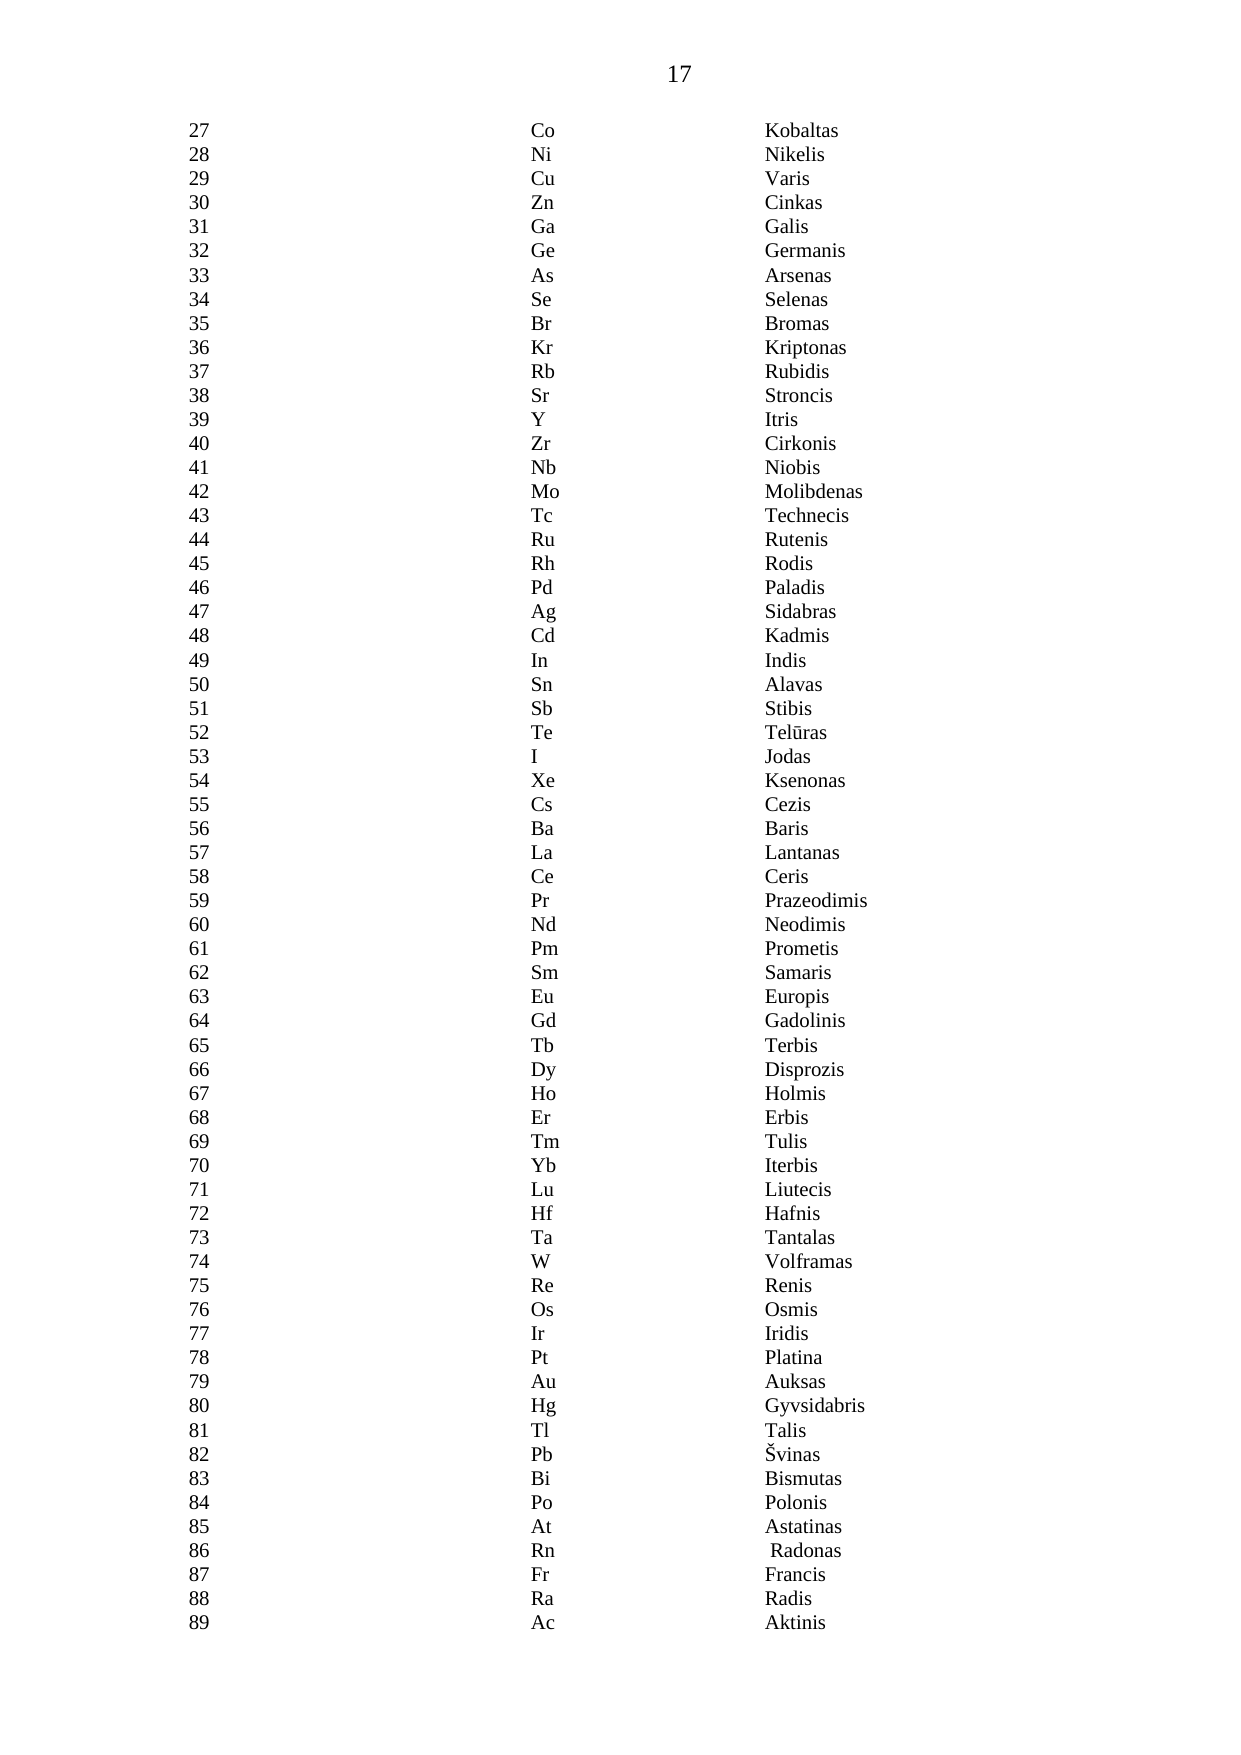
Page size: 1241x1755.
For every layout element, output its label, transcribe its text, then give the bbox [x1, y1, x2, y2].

table_cell Bi [519, 1466, 753, 1490]
table_cell Francis [753, 1562, 1204, 1586]
table_cell 38 [177, 383, 519, 407]
table_cell Iridis [753, 1321, 1204, 1345]
table_cell 54 [177, 768, 519, 792]
table_cell Cu [519, 166, 753, 190]
table_cell 77 [177, 1321, 519, 1345]
table_cell Ni [519, 142, 753, 166]
table_cell Tc [519, 503, 753, 527]
table_cell La [519, 840, 753, 864]
table_cell 37 [177, 359, 519, 383]
table_cell Tm [519, 1129, 753, 1153]
table_cell 82 [177, 1442, 519, 1466]
table_cell Ga [519, 214, 753, 238]
table_cell 46 [177, 575, 519, 599]
table_cell 80 [177, 1394, 519, 1417]
table_cell Yb [519, 1153, 753, 1177]
table_cell 84 [177, 1490, 519, 1514]
table_cell 86 [177, 1538, 519, 1562]
table_cell Dy [519, 1057, 753, 1081]
table_cell Os [519, 1297, 753, 1321]
table_cell 29 [177, 166, 519, 190]
table_cell 50 [177, 672, 519, 696]
table_cell As [519, 263, 753, 287]
table_cell Itris [753, 407, 1204, 431]
table_cell 71 [177, 1177, 519, 1201]
table_cell Pb [519, 1442, 753, 1466]
table_cell Disprozis [753, 1057, 1204, 1081]
table_cell Pd [519, 575, 753, 599]
table_cell Molibdenas [753, 479, 1204, 503]
table_cell 70 [177, 1153, 519, 1177]
table_cell 81 [177, 1418, 519, 1442]
table_cell 76 [177, 1297, 519, 1321]
table_cell Talis [753, 1418, 1204, 1442]
table_cell Švinas [753, 1442, 1204, 1466]
table_cell Se [519, 287, 753, 311]
table_cell Te [519, 720, 753, 744]
table_cell Ho [519, 1081, 753, 1105]
table_cell Tb [519, 1033, 753, 1057]
table_cell Pm [519, 936, 753, 960]
table_cell 30 [177, 190, 519, 214]
table_cell Paladis [753, 575, 1204, 599]
table_cell 63 [177, 984, 519, 1008]
table_cell 49 [177, 648, 519, 672]
table_cell Ba [519, 816, 753, 840]
table_cell 72 [177, 1201, 519, 1225]
table_cell Telūras [753, 720, 1204, 744]
table_cell Ir [519, 1321, 753, 1345]
table_cell Cezis [753, 792, 1204, 816]
table_cell Pt [519, 1345, 753, 1369]
table_cell Ce [519, 864, 753, 888]
table_cell 51 [177, 696, 519, 720]
table_cell Bismutas [753, 1466, 1204, 1490]
table_cell Erbis [753, 1105, 1204, 1129]
table_cell Germanis [753, 239, 1204, 262]
table_cell Sidabras [753, 599, 1204, 623]
table_cell 39 [177, 407, 519, 431]
table_cell Rh [519, 551, 753, 575]
table_cell 42 [177, 479, 519, 503]
table_cell Fr [519, 1562, 753, 1586]
table_cell Hg [519, 1394, 753, 1417]
table_cell 34 [177, 287, 519, 311]
table_cell 52 [177, 720, 519, 744]
table_cell Cd [519, 624, 753, 647]
table_cell Gadolinis [753, 1009, 1204, 1032]
table_cell 43 [177, 503, 519, 527]
table_cell 64 [177, 1009, 519, 1032]
table_cell 45 [177, 551, 519, 575]
table_cell 31 [177, 214, 519, 238]
table_cell Er [519, 1105, 753, 1129]
table_cell Pr [519, 888, 753, 912]
table_cell In [519, 648, 753, 672]
table_cell Hf [519, 1201, 753, 1225]
table_cell Renis [753, 1273, 1204, 1297]
table_cell Ge [519, 239, 753, 262]
table_cell Eu [519, 984, 753, 1008]
table_cell Stroncis [753, 383, 1204, 407]
table_cell Tulis [753, 1129, 1204, 1153]
table_cell 40 [177, 431, 519, 455]
table_cell Kadmis [753, 624, 1204, 647]
table_cell Osmis [753, 1297, 1204, 1321]
table_cell Lantanas [753, 840, 1204, 864]
table_cell Alavas [753, 672, 1204, 696]
table_cell Selenas [753, 287, 1204, 311]
table_cell Radonas [753, 1538, 1204, 1562]
table_cell Kobaltas [753, 118, 1204, 142]
table_cell Xe [519, 768, 753, 792]
table_cell Ac [519, 1610, 753, 1634]
table_cell Arsenas [753, 263, 1204, 287]
table_cell 58 [177, 864, 519, 888]
table_cell 74 [177, 1249, 519, 1273]
table_cell Neodimis [753, 912, 1204, 936]
table_cell 88 [177, 1586, 519, 1610]
table_cell Indis [753, 648, 1204, 672]
table_cell 65 [177, 1033, 519, 1057]
table_cell Tl [519, 1418, 753, 1442]
table_cell Tantalas [753, 1225, 1204, 1249]
table_cell Terbis [753, 1033, 1204, 1057]
table_cell 35 [177, 311, 519, 335]
table_cell Rn [519, 1538, 753, 1562]
table_cell Ag [519, 599, 753, 623]
table_cell Ceris [753, 864, 1204, 888]
table_cell Hafnis [753, 1201, 1204, 1225]
table_cell Auksas [753, 1369, 1204, 1393]
table_cell 57 [177, 840, 519, 864]
table_cell Br [519, 311, 753, 335]
table_cell Galis [753, 214, 1204, 238]
table_cell Ra [519, 1586, 753, 1610]
table_cell 89 [177, 1610, 519, 1634]
table_cell 79 [177, 1369, 519, 1393]
table_cell Stibis [753, 696, 1204, 720]
table_cell 87 [177, 1562, 519, 1586]
table_cell Nb [519, 455, 753, 479]
table_cell Holmis [753, 1081, 1204, 1105]
table_cell 83 [177, 1466, 519, 1490]
table_cell Radis [753, 1586, 1204, 1610]
table_cell Re [519, 1273, 753, 1297]
table_cell Rutenis [753, 527, 1204, 551]
table_cell Baris [753, 816, 1204, 840]
table_cell Mo [519, 479, 753, 503]
table_cell Ru [519, 527, 753, 551]
table_cell Co [519, 118, 753, 142]
table_cell W [519, 1249, 753, 1273]
table_cell Zn [519, 190, 753, 214]
table_cell 55 [177, 792, 519, 816]
table_cell Liutecis [753, 1177, 1204, 1201]
table_cell 85 [177, 1514, 519, 1538]
table_cell Sm [519, 960, 753, 984]
table_cell Cs [519, 792, 753, 816]
table_cell Astatinas [753, 1514, 1204, 1538]
table_cell Bromas [753, 311, 1204, 335]
table_cell 67 [177, 1081, 519, 1105]
table_cell Cinkas [753, 190, 1204, 214]
table_cell Technecis [753, 503, 1204, 527]
table_cell 61 [177, 936, 519, 960]
table_cell Cirkonis [753, 431, 1204, 455]
table_cell Prazeodimis [753, 888, 1204, 912]
table_cell Gd [519, 1009, 753, 1032]
table_cell 62 [177, 960, 519, 984]
table_cell Gyvsidabris [753, 1394, 1204, 1417]
table_cell 41 [177, 455, 519, 479]
table_cell 73 [177, 1225, 519, 1249]
table_cell 78 [177, 1345, 519, 1369]
table_cell 75 [177, 1273, 519, 1297]
table_cell I [519, 744, 753, 768]
table_cell Po [519, 1490, 753, 1514]
table_cell 69 [177, 1129, 519, 1153]
table_cell Niobis [753, 455, 1204, 479]
table_cell 68 [177, 1105, 519, 1129]
table_cell Rubidis [753, 359, 1204, 383]
table_cell Europis [753, 984, 1204, 1008]
table_cell Kriptonas [753, 335, 1204, 359]
table_cell 48 [177, 624, 519, 647]
table_cell 32 [177, 239, 519, 262]
table_cell 60 [177, 912, 519, 936]
table_cell Ksenonas [753, 768, 1204, 792]
table_cell Au [519, 1369, 753, 1393]
table_cell Ta [519, 1225, 753, 1249]
table_cell At [519, 1514, 753, 1538]
table_cell 44 [177, 527, 519, 551]
table_cell Aktinis [753, 1610, 1204, 1634]
table_cell Samaris [753, 960, 1204, 984]
table_cell Platina [753, 1345, 1204, 1369]
table_cell Polonis [753, 1490, 1204, 1514]
table_cell Varis [753, 166, 1204, 190]
table_cell Rodis [753, 551, 1204, 575]
table_cell Kr [519, 335, 753, 359]
table_cell Volframas [753, 1249, 1204, 1273]
table_cell 59 [177, 888, 519, 912]
table_cell Sn [519, 672, 753, 696]
table_cell Iterbis [753, 1153, 1204, 1177]
table_cell 47 [177, 599, 519, 623]
table_cell Prometis [753, 936, 1204, 960]
table_cell Zr [519, 431, 753, 455]
table_cell Nd [519, 912, 753, 936]
table_cell 33 [177, 263, 519, 287]
table_cell Lu [519, 1177, 753, 1201]
table_cell Jodas [753, 744, 1204, 768]
table_cell 66 [177, 1057, 519, 1081]
table_cell Sb [519, 696, 753, 720]
table_cell 28 [177, 142, 519, 166]
table_cell 27 [177, 118, 519, 142]
table_cell 56 [177, 816, 519, 840]
table_cell 53 [177, 744, 519, 768]
table_cell Sr [519, 383, 753, 407]
table_cell Y [519, 407, 753, 431]
table_cell Nikelis [753, 142, 1204, 166]
table_cell 36 [177, 335, 519, 359]
table_cell Rb [519, 359, 753, 383]
